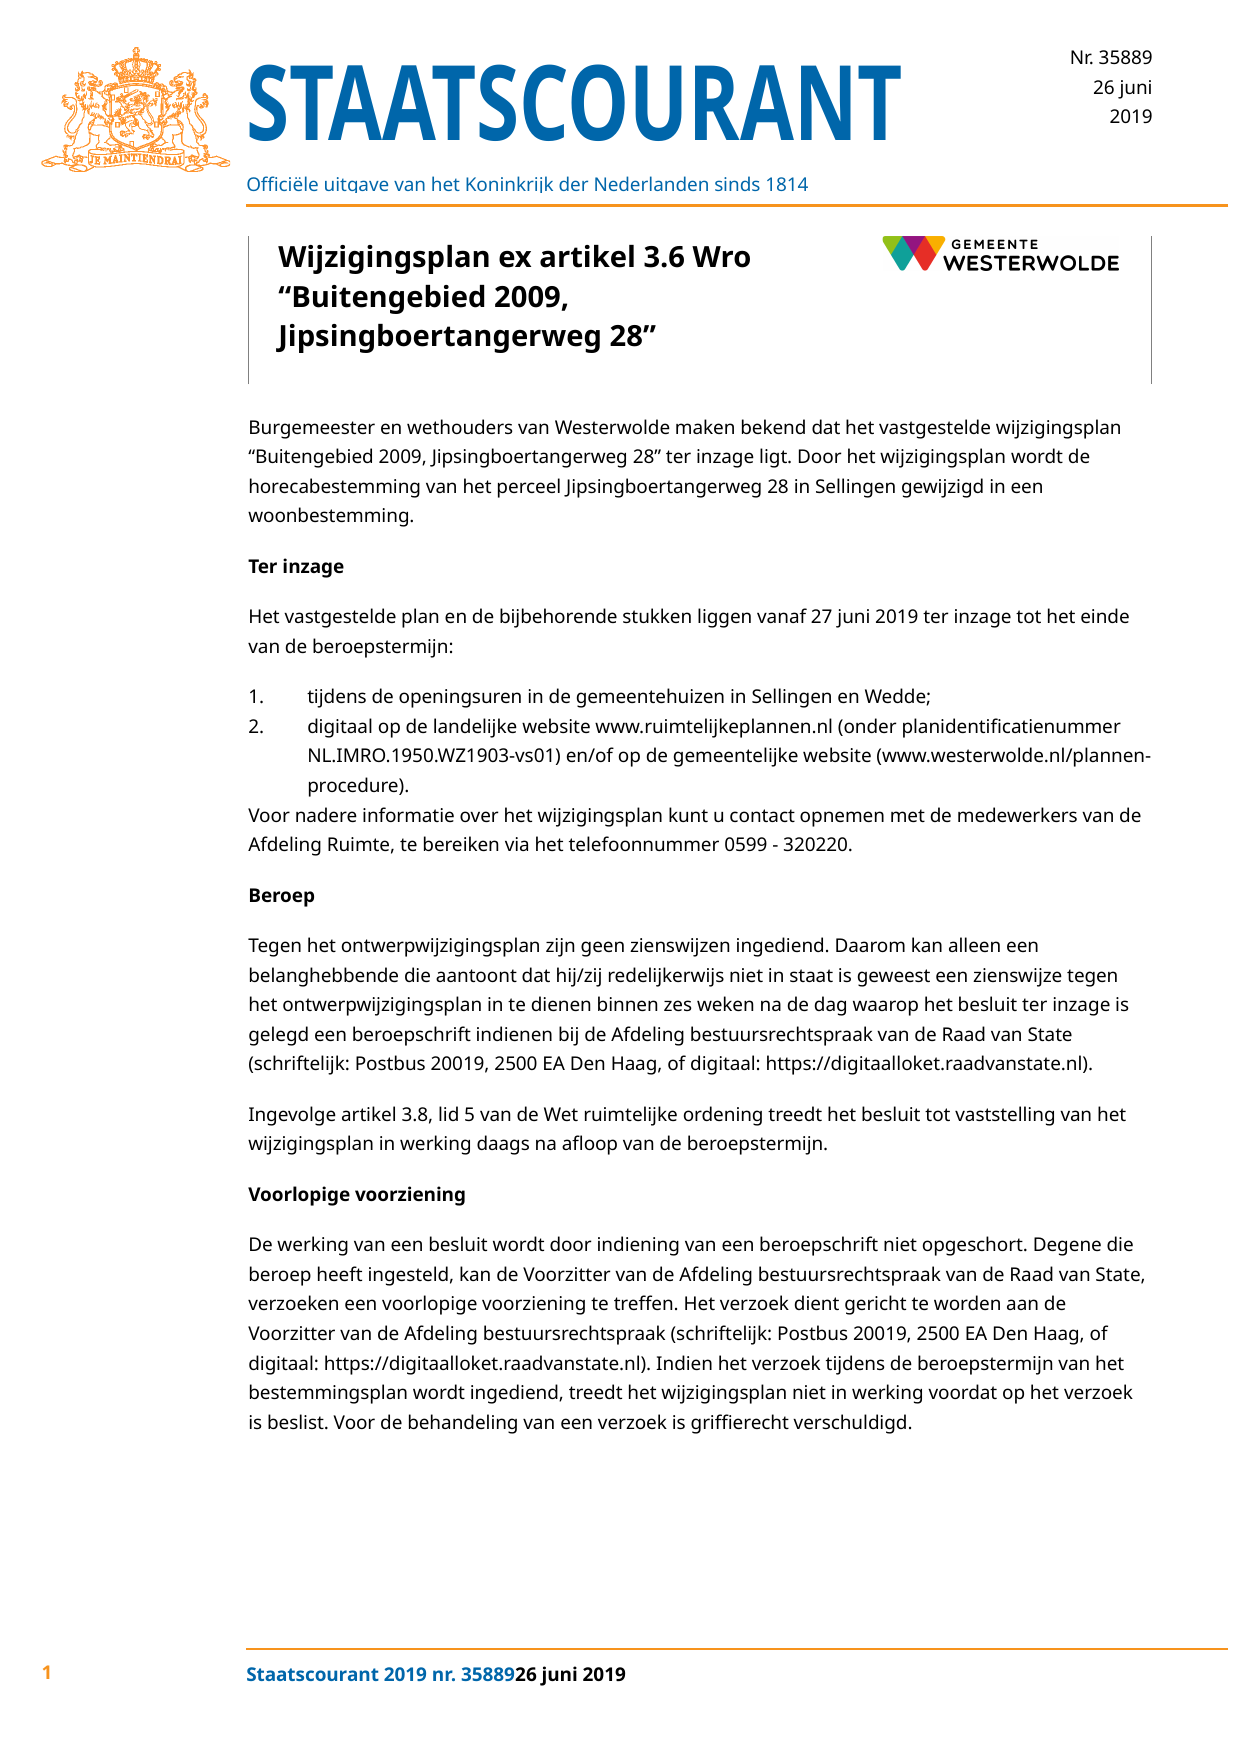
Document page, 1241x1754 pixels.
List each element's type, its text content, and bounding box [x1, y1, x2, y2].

picture [41, 47, 231, 172]
table_header Wijzigingsplan ex artikel 3.6 Wro “Buitengebied 2009, Jipsingboertangerweg 28” [249, 236, 850, 384]
list tijdens de openingsuren in de gemeentehuizen in Sellingen en Wedde; [248, 683, 1152, 709]
text Tegen het ontwerpwijzigingsplan zijn geen zienswijzen ingediend. Daarom kan alleen een belanghebbende die aantoont dat hij/zij redelijkerwijs niet in staat is geweest een zienswijze tegen het ontwerpwijzigingsplan in te dienen binnen zes weken na de dag waarop het besluit ter inzage is gelegd een beroepschrift indienen bij de Afdeling bestuursrechtspraak van de Raad van State (schriftelijk: Postbus 20019, 2500 EA Den Haag, of digitaal: https://digitaalloket.raadvanstate.nl). [248, 932, 1152, 1076]
picture [882, 236, 1119, 271]
text Het vastgestelde plan en de bijbehorende stukken liggen vanaf 27 juni 2019 ter inzage tot het einde van de beroepstermijn: [248, 603, 1152, 659]
text Burgemeester en wethouders van Westerwolde maken bekend dat het vastgestelde wijzigingsplan “Buitengebied 2009, Jipsingboertangerweg 28” ter inzage ligt. Door het wijzigingsplan wordt de horecabestemming van het perceel Jipsingboertangerweg 28 in Sellingen gewijzigd in een woonbestemming. [248, 414, 1152, 528]
text Beroep [248, 882, 1152, 908]
text De werking van een besluit wordt door indiening van een beroepschrift niet opgeschort. Degene die beroep heeft ingesteld, kan de Voorzitter van de Afdeling bestuursrechtspraak van de Raad van State, verzoeken een voorlopige voorziening te treffen. Het verzoek dient gericht te worden aan de Voorzitter van de Afdeling bestuursrechtspraak (schriftelijk: Postbus 20019, 2500 EA Den Haag, of digitaal: https://digitaalloket.raadvanstate.nl). Indien het verzoek tijdens de beroepstermijn van het bestemmingsplan wordt ingediend, treedt het wijzigingsplan niet in werking voordat op het verzoek is beslist. Voor de behandeling van een verzoek is griffierecht verschuldigd. [248, 1231, 1152, 1435]
text Voor nadere informatie over het wijzigingsplan kunt u contact opnemen met de medewerkers van de Afdeling Ruimte, te bereiken via het telefoonnummer 0599 - 320220. [248, 802, 1152, 857]
text Ingevolge artikel 3.8, lid 5 van de Wet ruimtelijke ordening treedt het besluit tot vaststelling van het wijzigingsplan in werking daags na afloop van de beroepstermijn. [248, 1101, 1152, 1156]
list digitaal op de landelijke website www.ruimtelijkeplannen.nl (onder planidentificatienummer NL.IMRO.1950.WZ1903-vs01) en/of op de gemeentelijke website (www.westerwolde.nl/plannen-procedure). [248, 713, 1152, 798]
text Voorlopige voorziening [248, 1181, 1152, 1207]
text Ter inzage [248, 553, 1152, 579]
table_header [850, 236, 1151, 384]
